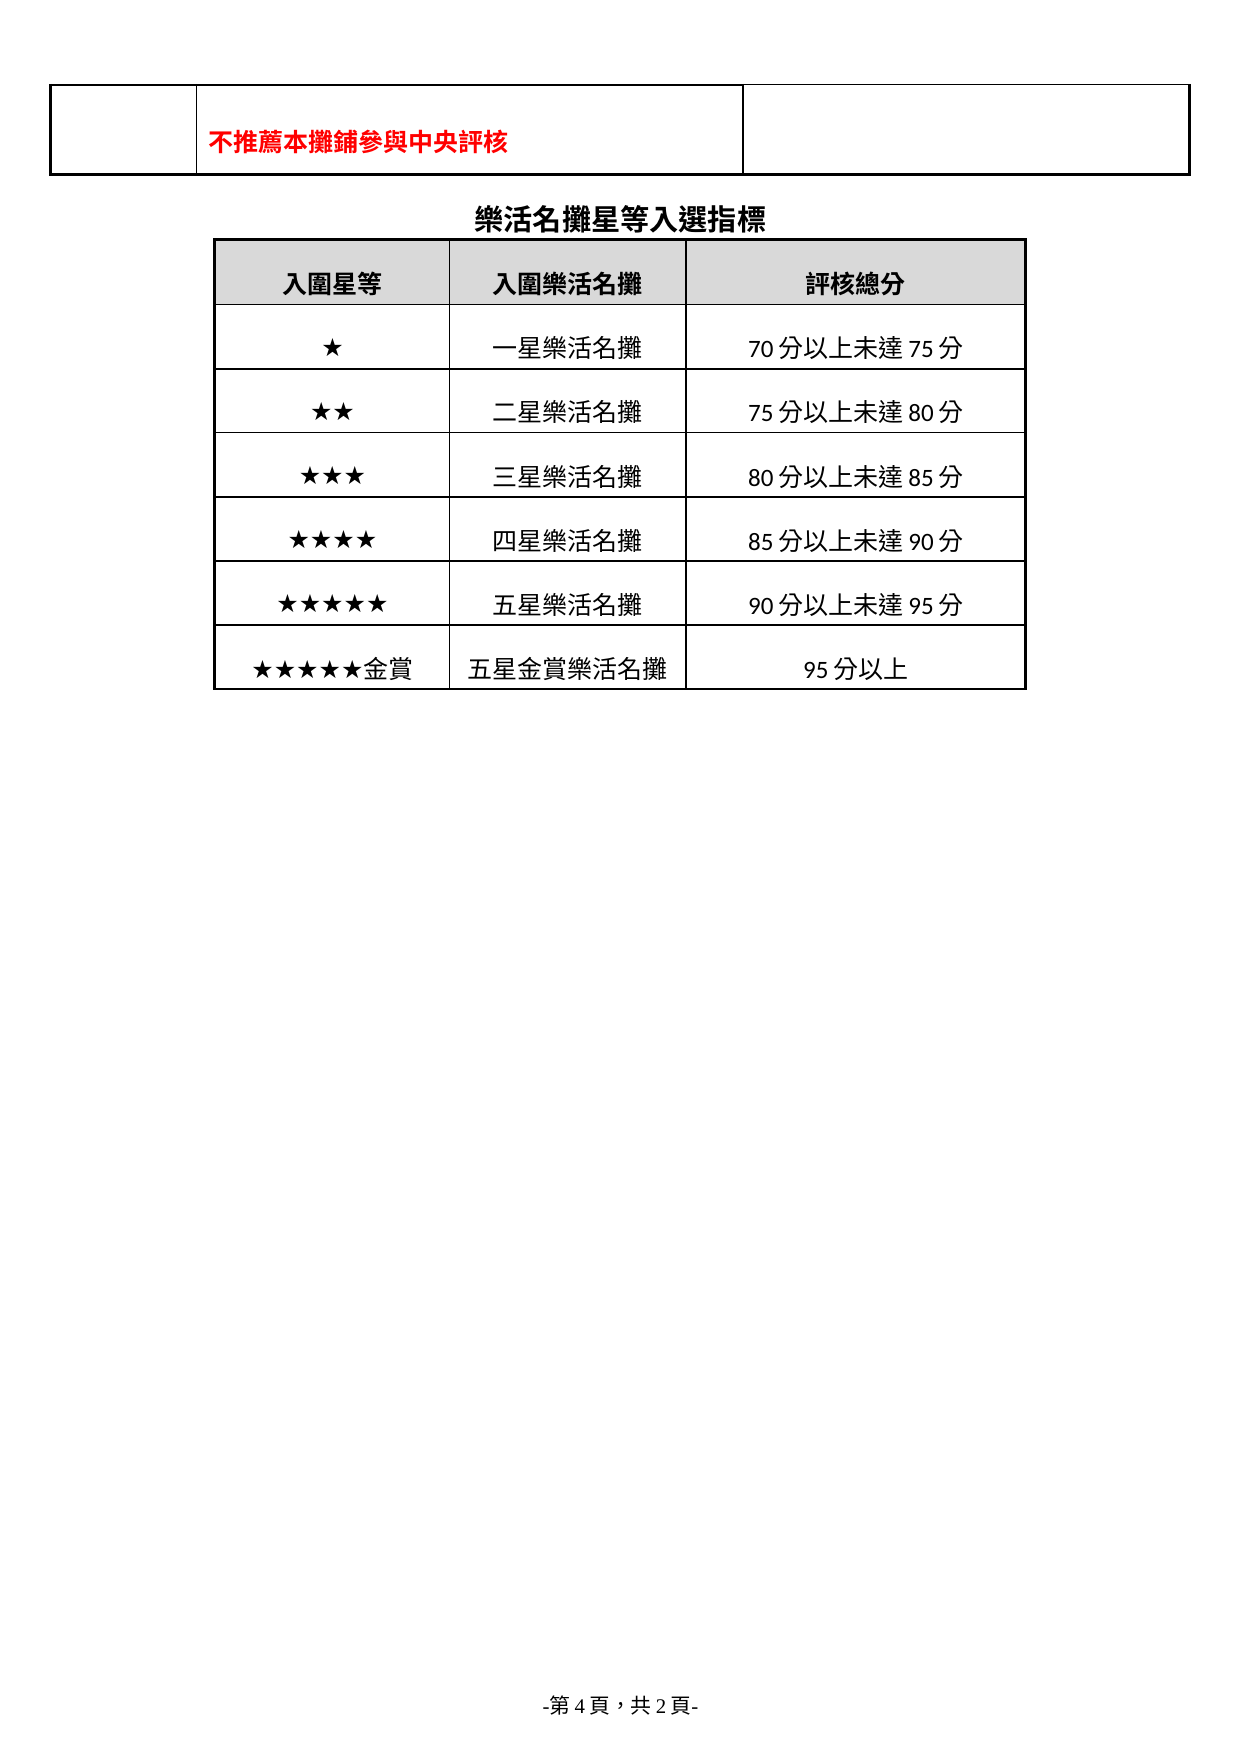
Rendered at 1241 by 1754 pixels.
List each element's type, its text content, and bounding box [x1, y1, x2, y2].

table_cell ★★★★ [216, 498, 449, 560]
table_cell ★★★★★金賞 [216, 626, 449, 688]
table_cell 95分以上 [687, 626, 1024, 688]
table_cell 75分以上未達80分 [687, 370, 1024, 432]
table_cell [744, 85, 1188, 172]
table_cell 85分以上未達90分 [687, 498, 1024, 560]
table_header 評核總分 [687, 241, 1024, 304]
table_cell ★★ [216, 370, 449, 432]
table_cell [52, 86, 196, 172]
table_cell ★★★★★ [216, 562, 449, 624]
table_header 入圍星等 [216, 241, 449, 304]
table_cell 二星樂活名攤 [450, 370, 685, 432]
table_cell 70分以上未達75分 [687, 305, 1024, 368]
table_cell 三星樂活名攤 [450, 433, 685, 496]
table_cell 80分以上未達85分 [687, 433, 1024, 496]
table_cell ★ [216, 305, 449, 368]
table_cell 一星樂活名攤 [450, 305, 685, 368]
table_cell 四星樂活名攤 [450, 498, 685, 560]
table_cell 五星金賞樂活名攤 [450, 626, 685, 688]
table_cell 不推薦本攤鋪參與中央評核 [197, 86, 742, 172]
table_header 入圍樂活名攤 [450, 241, 685, 304]
text 樂活名攤星等入選指標 [112, 176, 1128, 238]
table_cell 90分以上未達95分 [687, 562, 1024, 624]
table_cell ★★★ [216, 433, 449, 496]
table_cell 五星樂活名攤 [450, 562, 685, 624]
